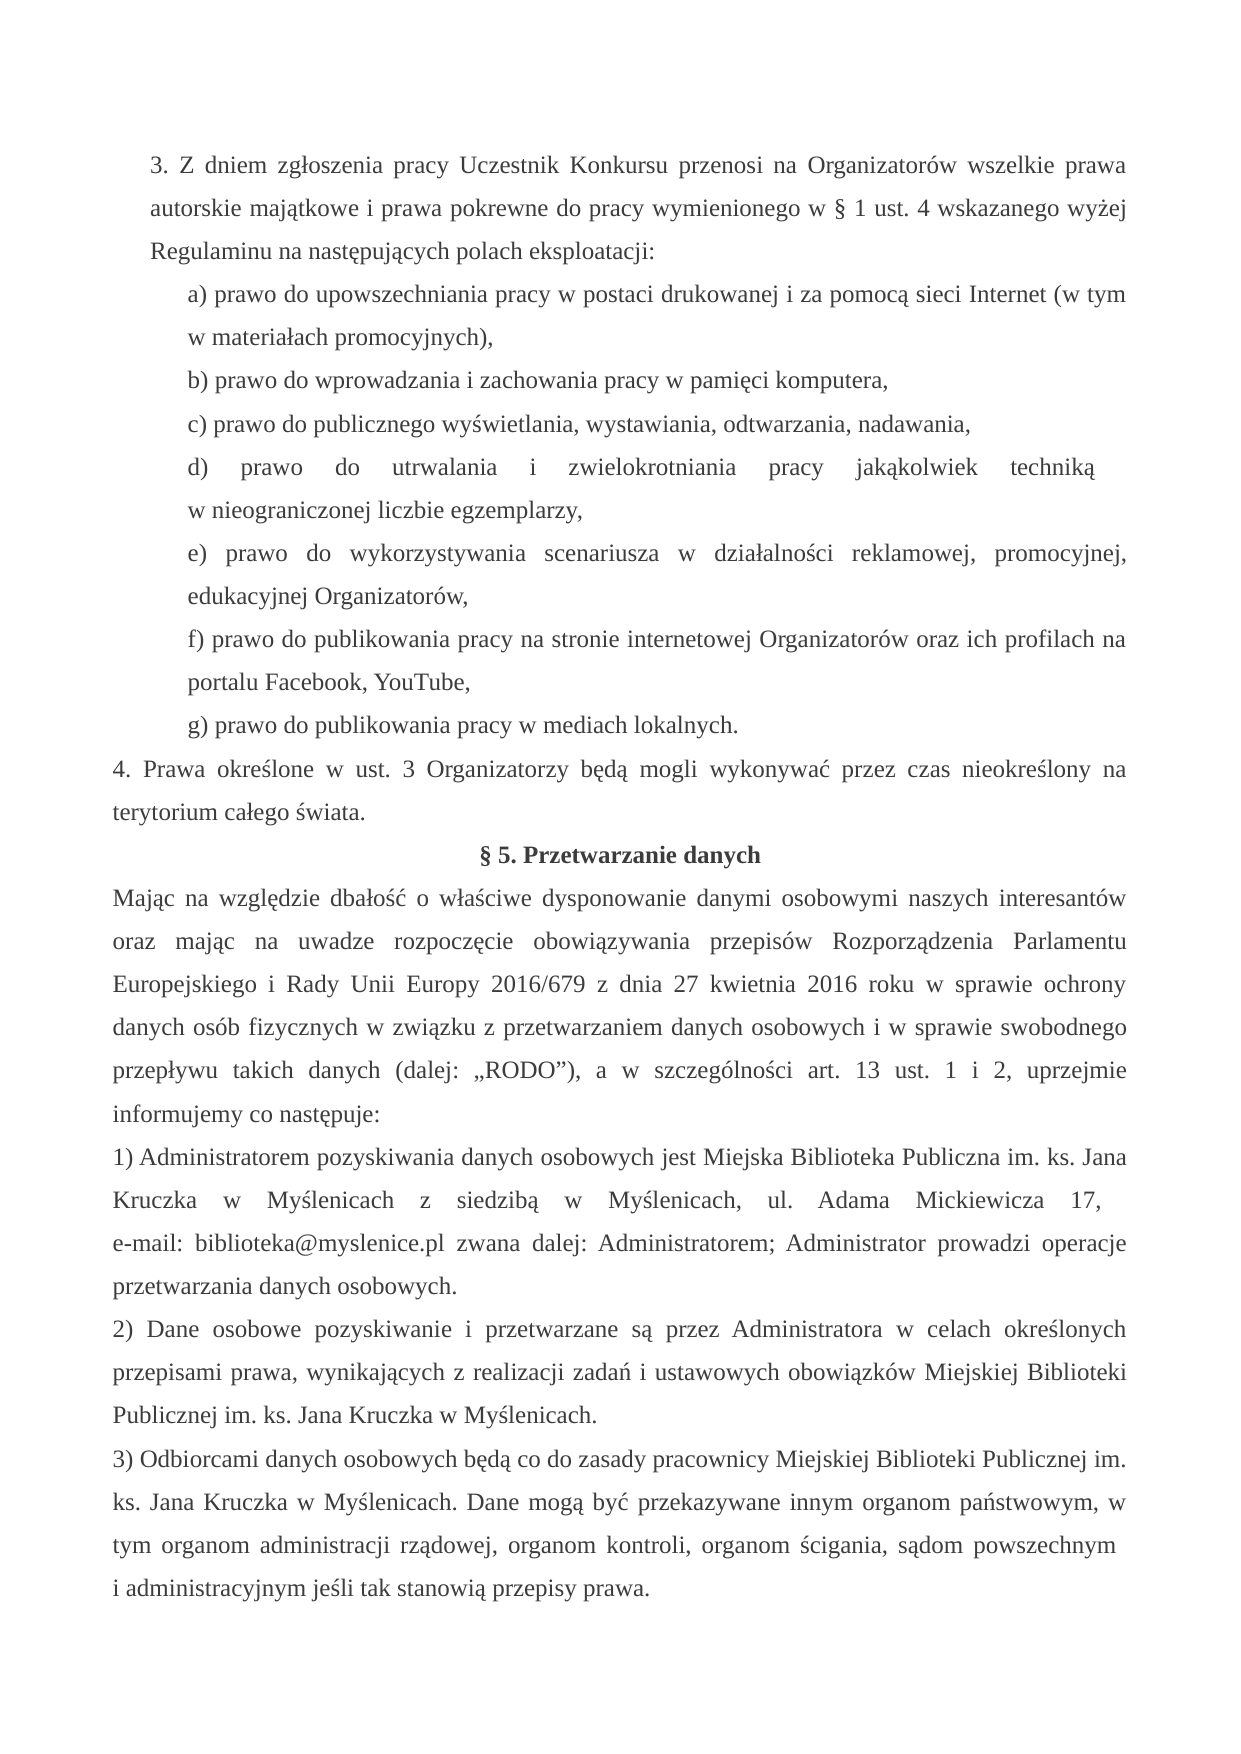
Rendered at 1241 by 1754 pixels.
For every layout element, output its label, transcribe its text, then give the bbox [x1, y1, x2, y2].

text a) prawo do upowszechniania pracy w postaci drukowanej i za pomocą sieci Internet (w tym w materiałach promocyjnych), [187, 279, 1128, 351]
subtitle § 5. Przetwarzanie danych [112, 840, 1128, 869]
text b) prawo do wprowadzania i zachowania pracy w pamięci komputera, [187, 366, 1128, 394]
text 1) Administratorem pozyskiwania danych osobowych jest Miejska Biblioteka Publiczna im. ks. Jana Kruczka w Myślenicach z siedzibą w Myślenicach, ul. Adama Mickiewicza 17, e-mail: biblioteka@myslenice.pl zwana dalej: Administratorem; Administrator prowadzi operacje przetwarzania danych osobowych. [112, 1142, 1128, 1300]
text 2) Dane osobowe pozyskiwanie i przetwarzane są przez Administratora w celach określonych przepisami prawa, wynikających z realizacji zadań i ustawowych obowiązków Miejskiej Biblioteki Publicznej im. ks. Jana Kruczka w Myślenicach. [112, 1314, 1128, 1429]
text Mając na względzie dbałość o właściwe dysponowanie danymi osobowymi naszych interesantów oraz mając na uwadze rozpoczęcie obowiązywania przepisów Rozporządzenia Parlamentu Europejskiego i Rady Unii Europy 2016/679 z dnia 27 kwietnia 2016 roku w sprawie ochrony danych osób fizycznych w związku z przetwarzaniem danych osobowych i w sprawie swobodnego przepływu takich danych (dalej: „RODO”), a w szczególności art. 13 ust. 1 i 2, uprzejmie informujemy co następuje: [112, 883, 1128, 1127]
text c) prawo do publicznego wyświetlania, wystawiania, odtwarzania, nadawania, [112, 409, 1128, 437]
text g) prawo do publikowania pracy w mediach lokalnych. [112, 711, 1128, 739]
text 4. Prawa określone w ust. 3 Organizatorzy będą mogli wykonywać przez czas nieokreślony na terytorium całego świata. [112, 754, 1128, 826]
text 3) Odbiorcami danych osobowych będą co do zasady pracownicy Miejskiej Biblioteki Publicznej im. ks. Jana Kruczka w Myślenicach. Dane mogą być przekazywane innym organom państwowym, w tym organom administracji rządowej, organom kontroli, organom ścigania, sądom powszechnym i administracyjnym jeśli tak stanowią przepisy prawa. [112, 1444, 1128, 1602]
text f) prawo do publikowania pracy na stronie internetowej Organizatorów oraz ich profilach na portalu Facebook, YouTube, [187, 624, 1128, 696]
text d) prawo do utrwalania i zwielokrotniania pracy jakąkolwiek techniką w nieograniczonej liczbie egzemplarzy, [187, 452, 1128, 524]
text e) prawo do wykorzystywania scenariusza w działalności reklamowej, promocyjnej, edukacyjnej Organizatorów, [187, 538, 1128, 610]
text 3. Z dniem zgłoszenia pracy Uczestnik Konkursu przenosi na Organizatorów wszelkie prawa autorskie majątkowe i prawa pokrewne do pracy wymienionego w § 1 ust. 4 wskazanego wyżej Regulaminu na następujących polach eksploatacji: [150, 150, 1128, 265]
